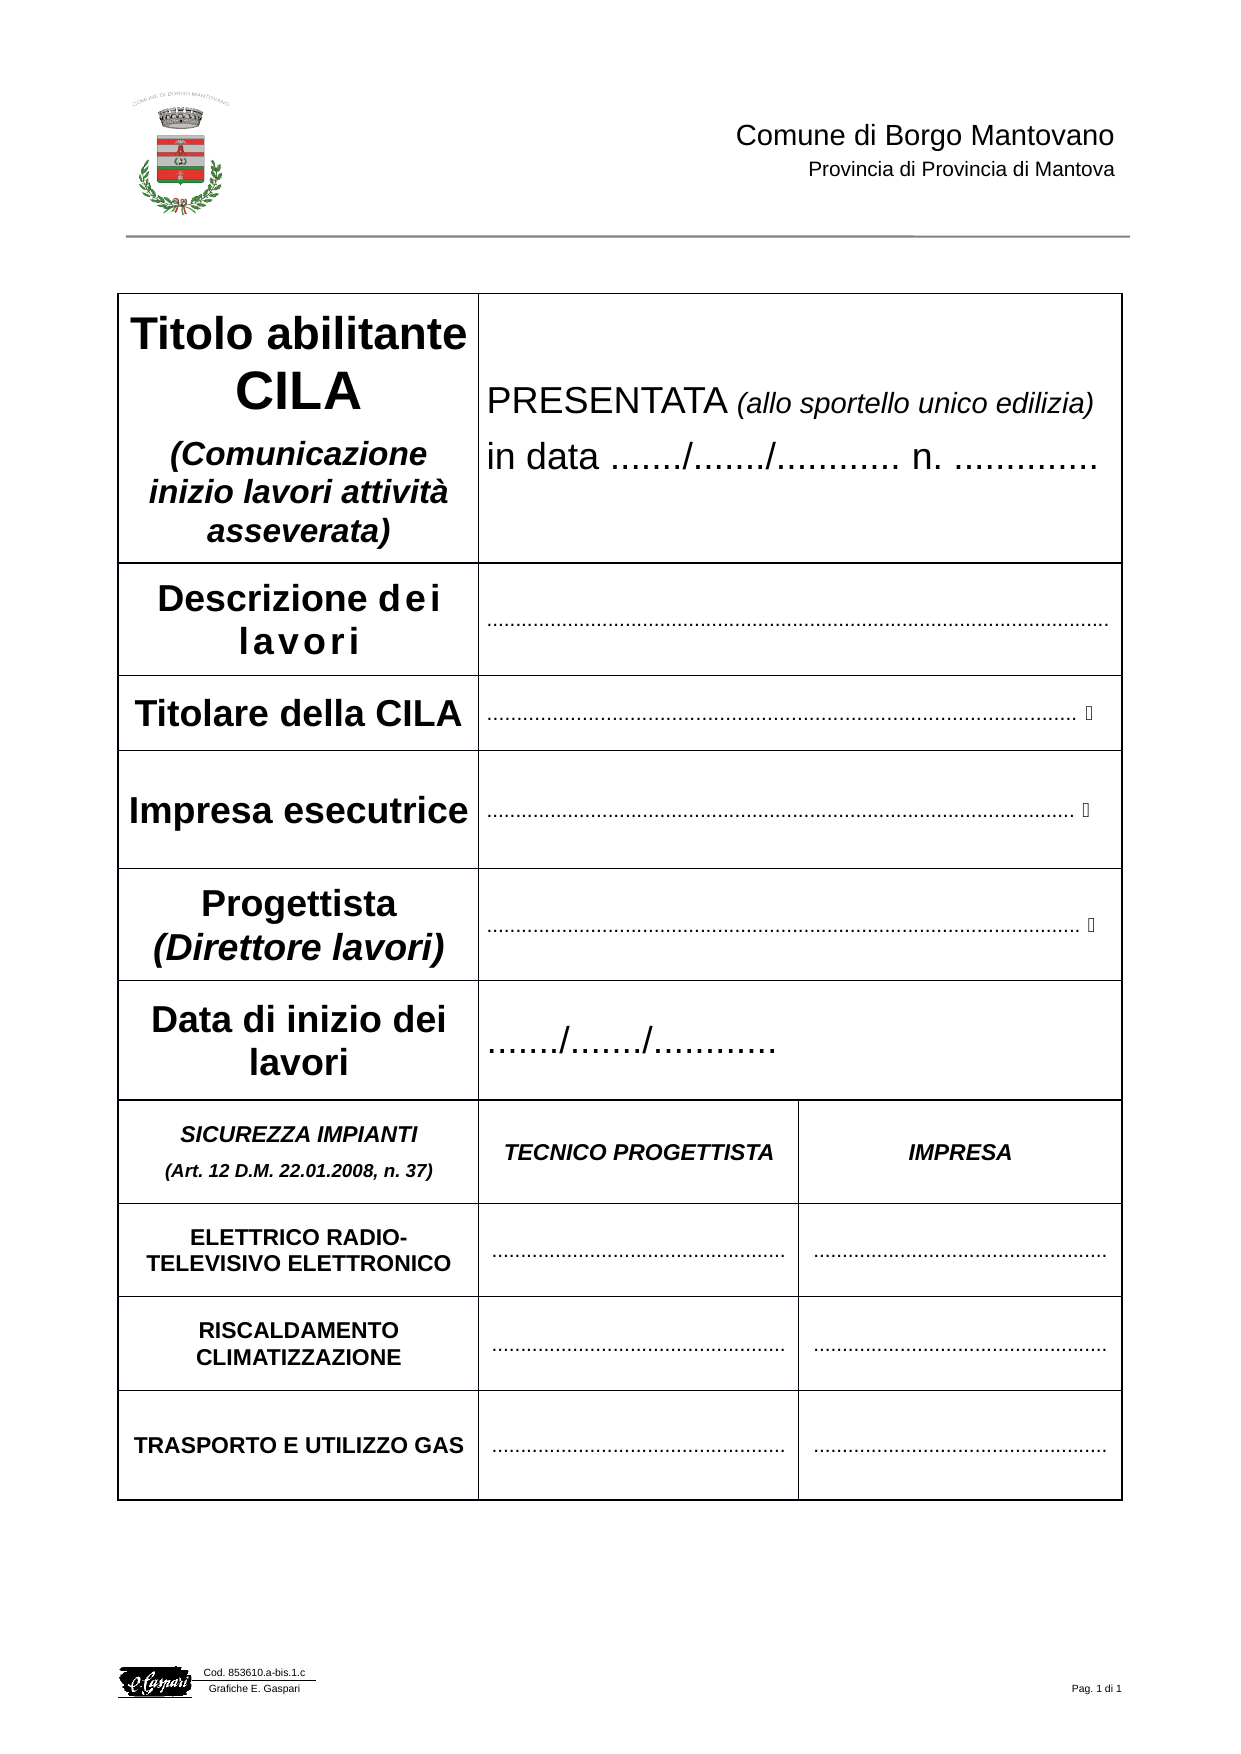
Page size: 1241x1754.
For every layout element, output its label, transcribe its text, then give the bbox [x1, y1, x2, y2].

table_cell ................................................... [479, 1391, 798, 1498]
table_cell ................................................... [799, 1204, 1121, 1296]
picture [118, 1665, 192, 1697]
picture [130, 87, 232, 219]
table_cell ...................................................................................................  [479, 676, 1121, 750]
table_cell Impresa esecutrice [119, 751, 478, 868]
table_cell ................................................... [799, 1391, 1121, 1498]
table_cell Titolare della CILA [119, 676, 478, 750]
table_cell RISCALDAMENTO CLIMATIZZAZIONE [119, 1297, 478, 1390]
table_cell PRESENTATA (allo sportello unico edilizia) in data ......./......./............ n. .............. [479, 294, 1121, 562]
table_cell IMPRESA [799, 1101, 1121, 1203]
table_cell TRASPORTO E UTILIZZO GAS [119, 1391, 478, 1498]
table_cell ......./......./............ [479, 981, 1121, 1098]
table_cell SICUREZZA IMPIANTI (Art. 12 D.M. 22.01.2008, n. 37) [119, 1101, 478, 1203]
table_cell ............................................................................................................ [479, 564, 1121, 675]
table_cell ................................................... [479, 1297, 798, 1390]
table_cell Data di inizio dei lavori [119, 981, 478, 1098]
table_cell ................................................... [479, 1204, 798, 1296]
table_cell ................................................... [799, 1297, 1121, 1390]
table_cell Progettista (Direttore lavori) [119, 869, 478, 980]
table_cell Descrizione dei lavori [119, 564, 478, 675]
table_cell Titolo abilitante CILA (Comunicazione inizio lavori attività asseverata) [119, 294, 478, 562]
table_header Comune di Borgo Mantovano Provincia di Provincia di Mantova [118, 118, 1122, 293]
table_cell .......................................................................................................  [479, 869, 1121, 980]
table_cell ELETTRICO RADIO-TELEVISIVO ELETTRONICO [119, 1204, 478, 1296]
table_cell TECNICO PROGETTISTA [479, 1101, 798, 1203]
table_cell ......................................................................................................  [479, 751, 1121, 868]
